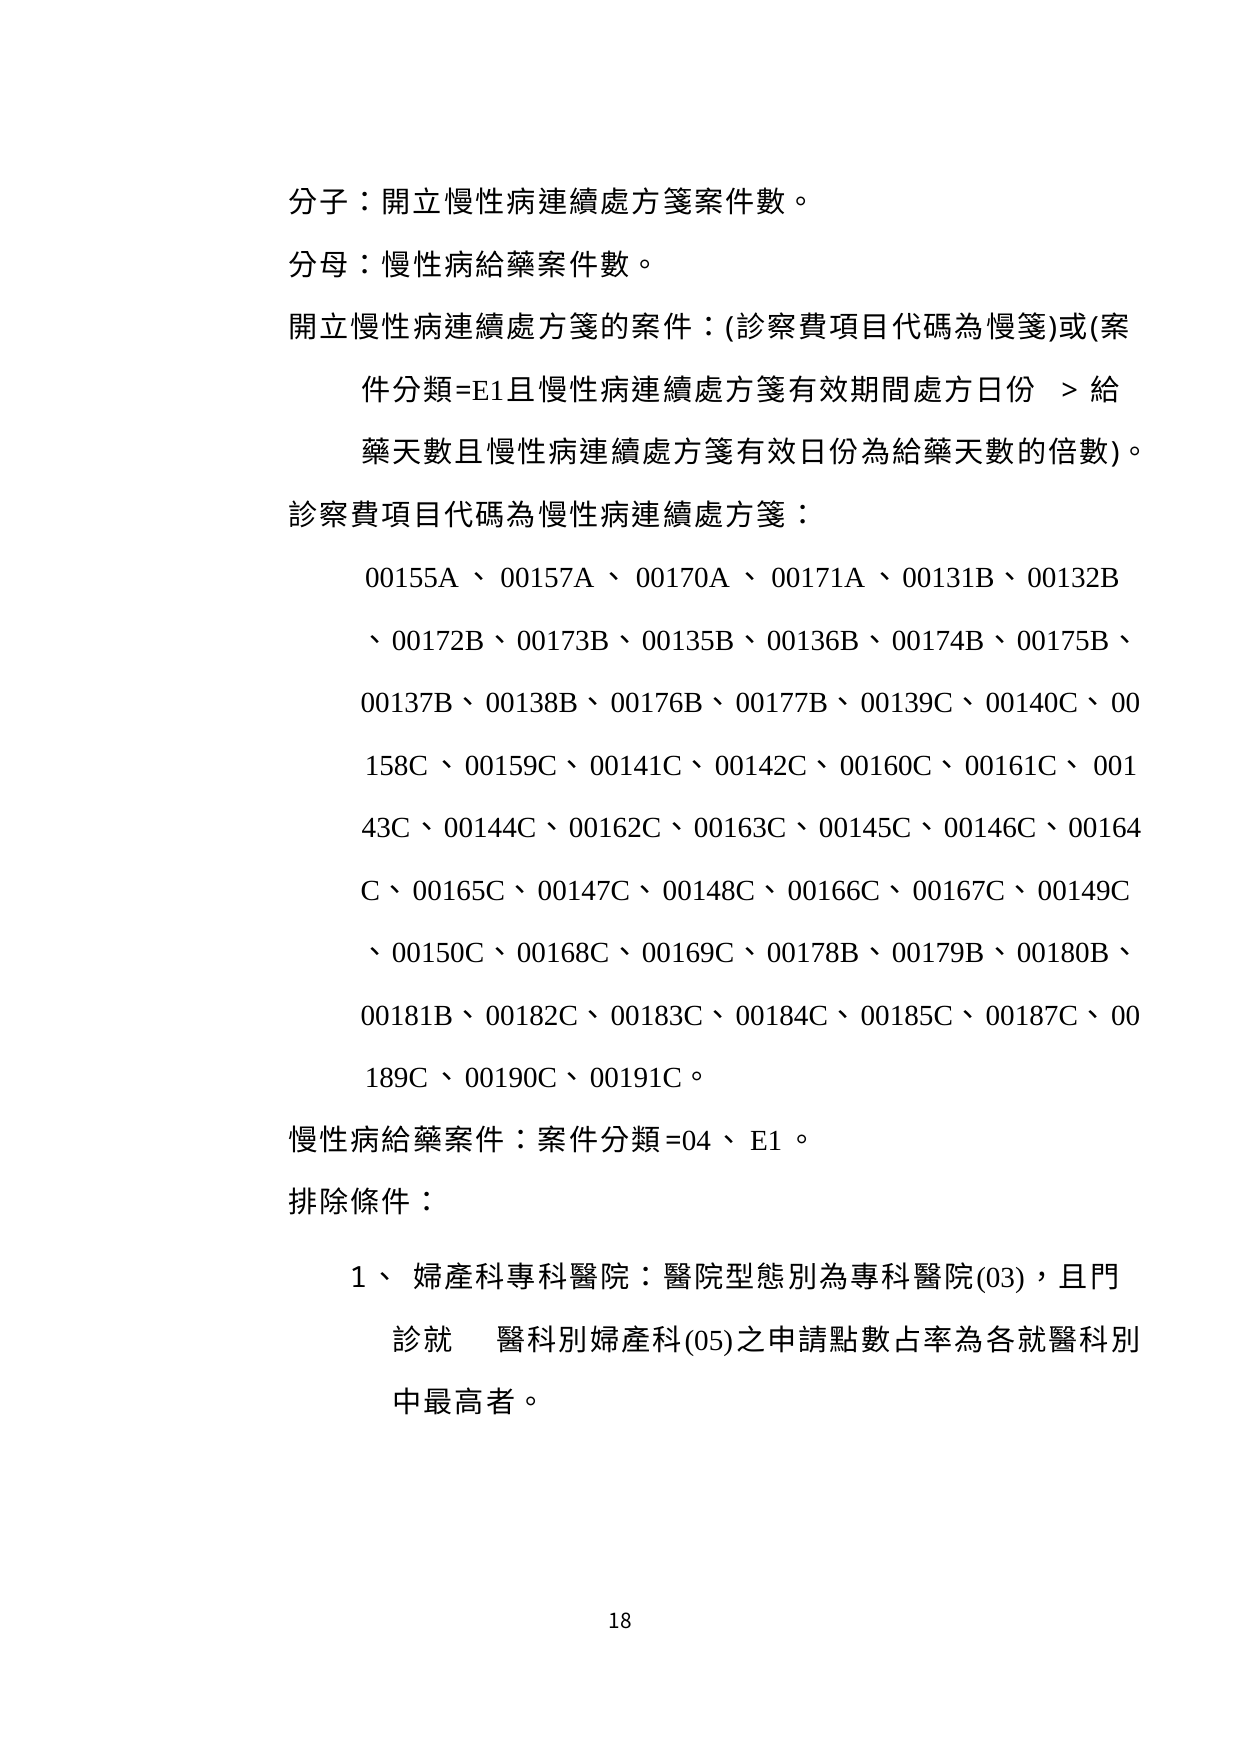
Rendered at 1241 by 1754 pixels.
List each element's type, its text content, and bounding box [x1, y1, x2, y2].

text 排除條件： [277, 1158, 1145, 1221]
text 分母：慢性病給藥案件數。 [277, 221, 1145, 283]
text 分子：開立慢性病連續處方箋案件數。 [277, 158, 1145, 221]
text 診察費項目代碼為慢性病連續處方箋： 00155A、00157A、00170A、00171A、00131B、00132B、00172B、00173B、00135B、00136B、00174B、00175B、00137B、00138B、00176B、00177B、00139C、00140C、00158C、00159C、00141C、00142C、00160C、00161C、00143C、00144C、00162C、00163C、00145C、00146C、00164C、00165C、00147C、00148C、00166C、00167C、00149C、00150C、00168C、00169C、00178B、00179B、00180B、00181B、00182C、00183C、00184C、00185C、00187C、00189C、00190C、00191C。 [277, 471, 1145, 1096]
text 慢性病給藥案件：案件分類=04、E1。 [277, 1096, 1145, 1158]
text 開立慢性病連續處方箋的案件：(診察費項目代碼為慢箋)或(案件分類=E1且慢性病連續處方箋有效期間處方日份 > 給藥天數且慢性病連續處方箋有效日份為給藥天數的倍數)。 [277, 283, 1145, 471]
list 婦產科專科醫院：醫院型態別為專科醫院(03)，且門診就 醫科別婦產科(05)之申請點數占率為各就醫科別中最高者。 [340, 1233, 1145, 1421]
